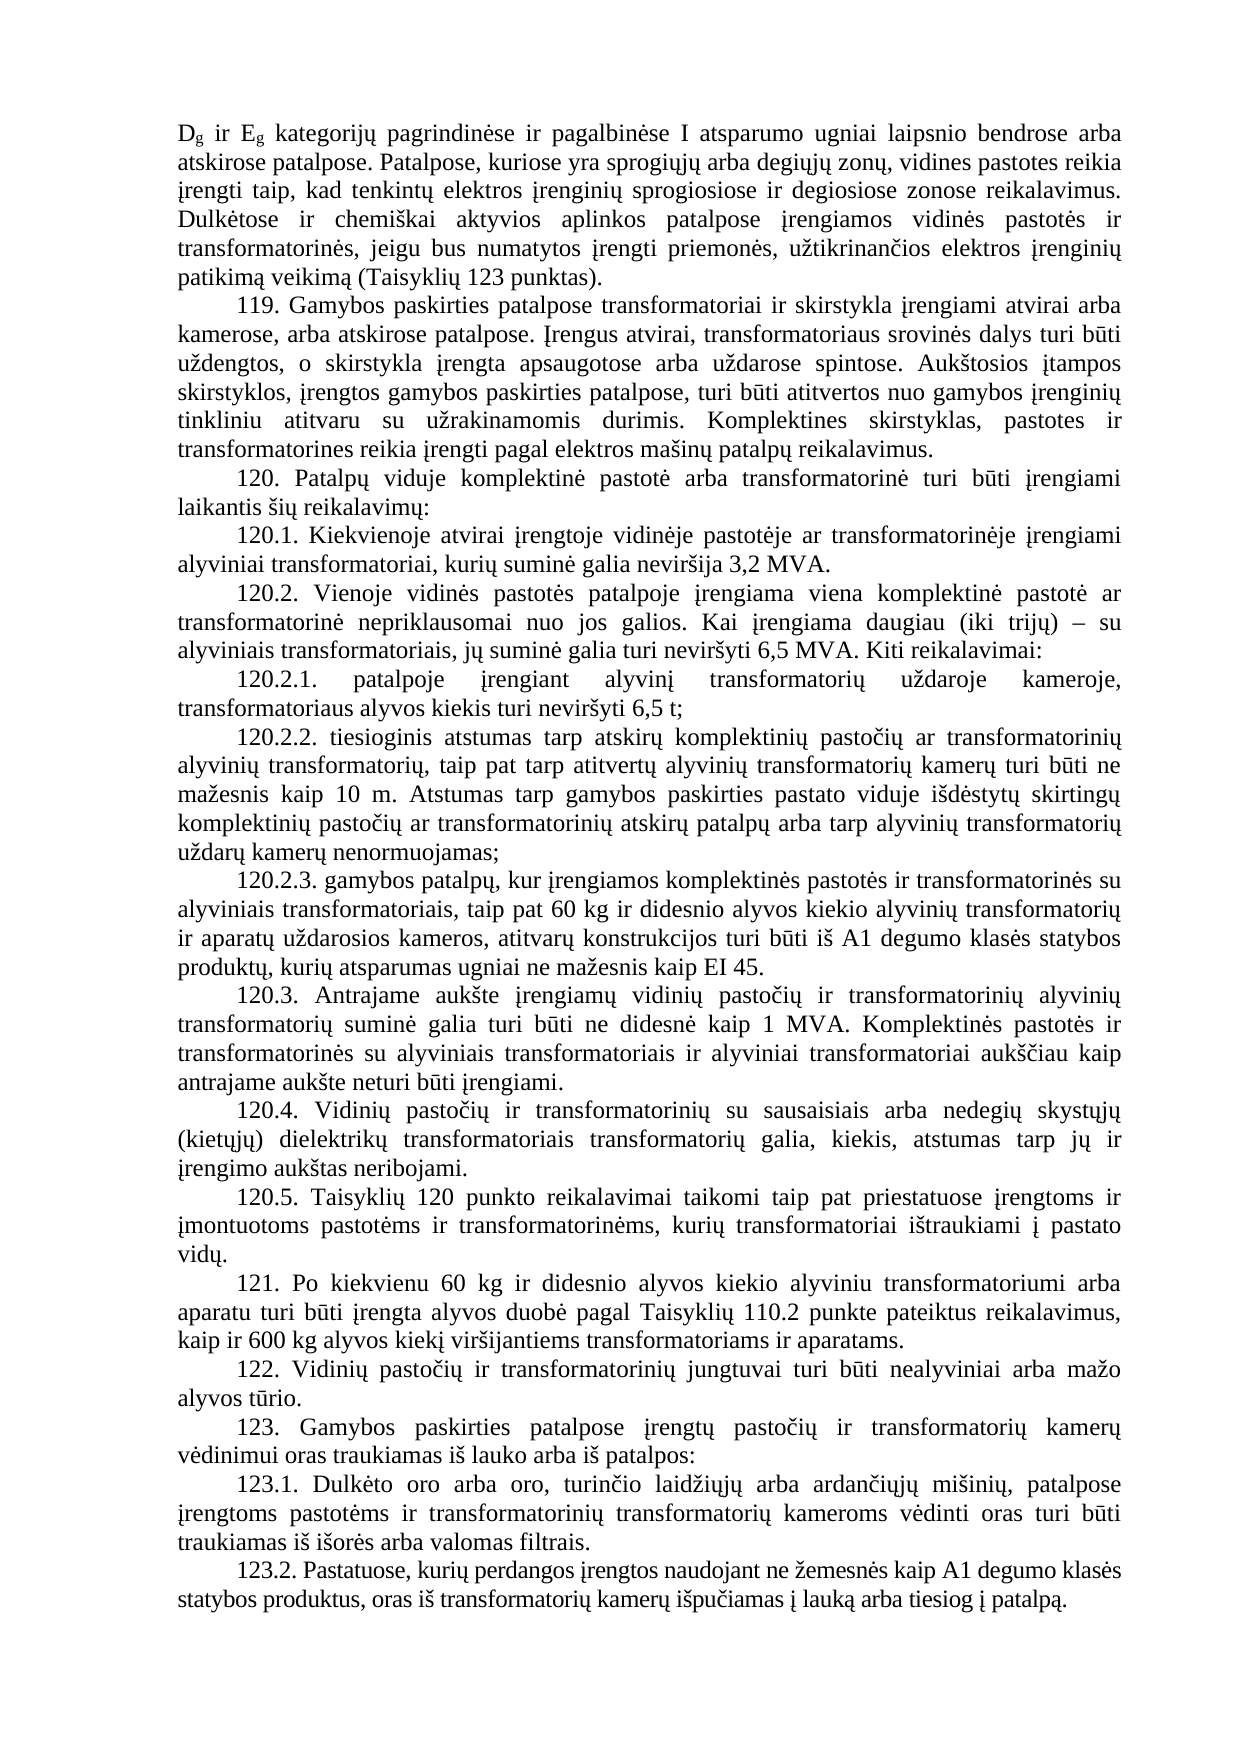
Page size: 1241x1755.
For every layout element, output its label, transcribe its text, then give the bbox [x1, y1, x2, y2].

text 120.5. Taisyklių 120 punkto reikalavimai taikomi taip pat priestatuose įrengtoms ir įmontuotoms pastotėms ir transformatorinėms, kurių transformatoriai ištraukiami į pastato vidų. [177, 1182, 1122, 1268]
text 121. Po kiekvienu 60 kg ir didesnio alyvos kiekio alyviniu transformatoriumi arba aparatu turi būti įrengta alyvos duobė pagal Taisyklių 110.2 punkte pateiktus reikalavimus, kaip ir 600 kg alyvos kiekį viršijantiems transformatoriams ir aparatams. [177, 1268, 1122, 1354]
text 120.4. Vidinių pastočių ir transformatorinių su sausaisiais arba nedegių skystųjų (kietųjų) dielektrikų transformatoriais transformatorių galia, kiekis, atstumas tarp jų ir įrengimo aukštas neribojami. [177, 1096, 1122, 1182]
text Dg ir Eg kategorijų pagrindinėse ir pagalbinėse I atsparumo ugniai laipsnio bendrose arba atskirose patalpose. Patalpose, kuriose yra sprogiųjų arba degiųjų zonų, vidines pastotes reikia įrengti taip, kad tenkintų elektros įrenginių sprogiosiose ir degiosiose zonose reikalavimus. Dulkėtose ir chemiškai aktyvios aplinkos patalpose įrengiamos vidinės pastotės ir transformatorinės, jeigu bus numatytos įrengti priemonės, užtikrinančios elektros įrenginių patikimą veikimą (Taisyklių 123 punktas). [177, 118, 1122, 291]
text 120.1. Kiekvienoje atvirai įrengtoje vidinėje pastotėje ar transformatorinėje įrengiami alyviniai transformatoriai, kurių suminė galia neviršija 3,2 MVA. [177, 521, 1122, 578]
text 120.2.2. tiesioginis atstumas tarp atskirų komplektinių pastočių ar transformatorinių alyvinių transformatorių, taip pat tarp atitvertų alyvinių transformatorių kamerų turi būti ne mažesnis kaip 10 m. Atstumas tarp gamybos paskirties pastato viduje išdėstytų skirtingų komplektinių pastočių ar transformatorinių atskirų patalpų arba tarp alyvinių transformatorių uždarų kamerų nenormuojamas; [177, 722, 1122, 866]
text 120. Patalpų viduje komplektinė pastotė arba transformatorinė turi būti įrengiami laikantis šių reikalavimų: [177, 463, 1122, 521]
text 123. Gamybos paskirties patalpose įrengtų pastočių ir transformatorių kamerų vėdinimui oras traukiamas iš lauko arba iš patalpos: [177, 1412, 1122, 1469]
text 122. Vidinių pastočių ir transformatorinių jungtuvai turi būti nealyviniai arba mažo alyvos tūrio. [177, 1354, 1122, 1412]
text 123.1. Dulkėto oro arba oro, turinčio laidžiųjų arba ardančiųjų mišinių, patalpose įrengtoms pastotėms ir transformatorinių transformatorių kameroms vėdinti oras turi būti traukiamas iš išorės arba valomas filtrais. [177, 1469, 1122, 1556]
text 120.2.3. gamybos patalpų, kur įrengiamos komplektinės pastotės ir transformatorinės su alyviniais transformatoriais, taip pat 60 kg ir didesnio alyvos kiekio alyvinių transformatorių ir aparatų uždarosios kameros, atitvarų konstrukcijos turi būti iš A1 degumo klasės statybos produktų, kurių atsparumas ugniai ne mažesnis kaip EI 45. [177, 866, 1122, 981]
text 120.2.1. patalpoje įrengiant alyvinį transformatorių uždaroje kameroje, transformatoriaus alyvos kiekis turi neviršyti 6,5 t; [177, 664, 1122, 722]
text 123.2. Pastatuose, kurių perdangos įrengtos naudojant ne žemesnės kaip A1 degumo klasės statybos produktus, oras iš transformatorių kamerų išpučiamas į lauką arba tiesiog į patalpą. [177, 1556, 1122, 1613]
text 120.3. Antrajame aukšte įrengiamų vidinių pastočių ir transformatorinių alyvinių transformatorių suminė galia turi būti ne didesnė kaip 1 MVA. Komplektinės pastotės ir transformatorinės su alyviniais transformatoriais ir alyviniai transformatoriai aukščiau kaip antrajame aukšte neturi būti įrengiami. [177, 981, 1122, 1096]
text 119. Gamybos paskirties patalpose transformatoriai ir skirstykla įrengiami atvirai arba kamerose, arba atskirose patalpose. Įrengus atvirai, transformatoriaus srovinės dalys turi būti uždengtos, o skirstykla įrengta apsaugotose arba uždarose spintose. Aukštosios įtampos skirstyklos, įrengtos gamybos paskirties patalpose, turi būti atitvertos nuo gamybos įrenginių tinkliniu atitvaru su užrakinamomis durimis. Komplektines skirstyklas, pastotes ir transformatorines reikia įrengti pagal elektros mašinų patalpų reikalavimus. [177, 291, 1122, 463]
text 120.2. Vienoje vidinės pastotės patalpoje įrengiama viena komplektinė pastotė ar transformatorinė nepriklausomai nuo jos galios. Kai įrengiama daugiau (iki trijų) – su alyviniais transformatoriais, jų suminė galia turi neviršyti 6,5 MVA. Kiti reikalavimai: [177, 578, 1122, 664]
